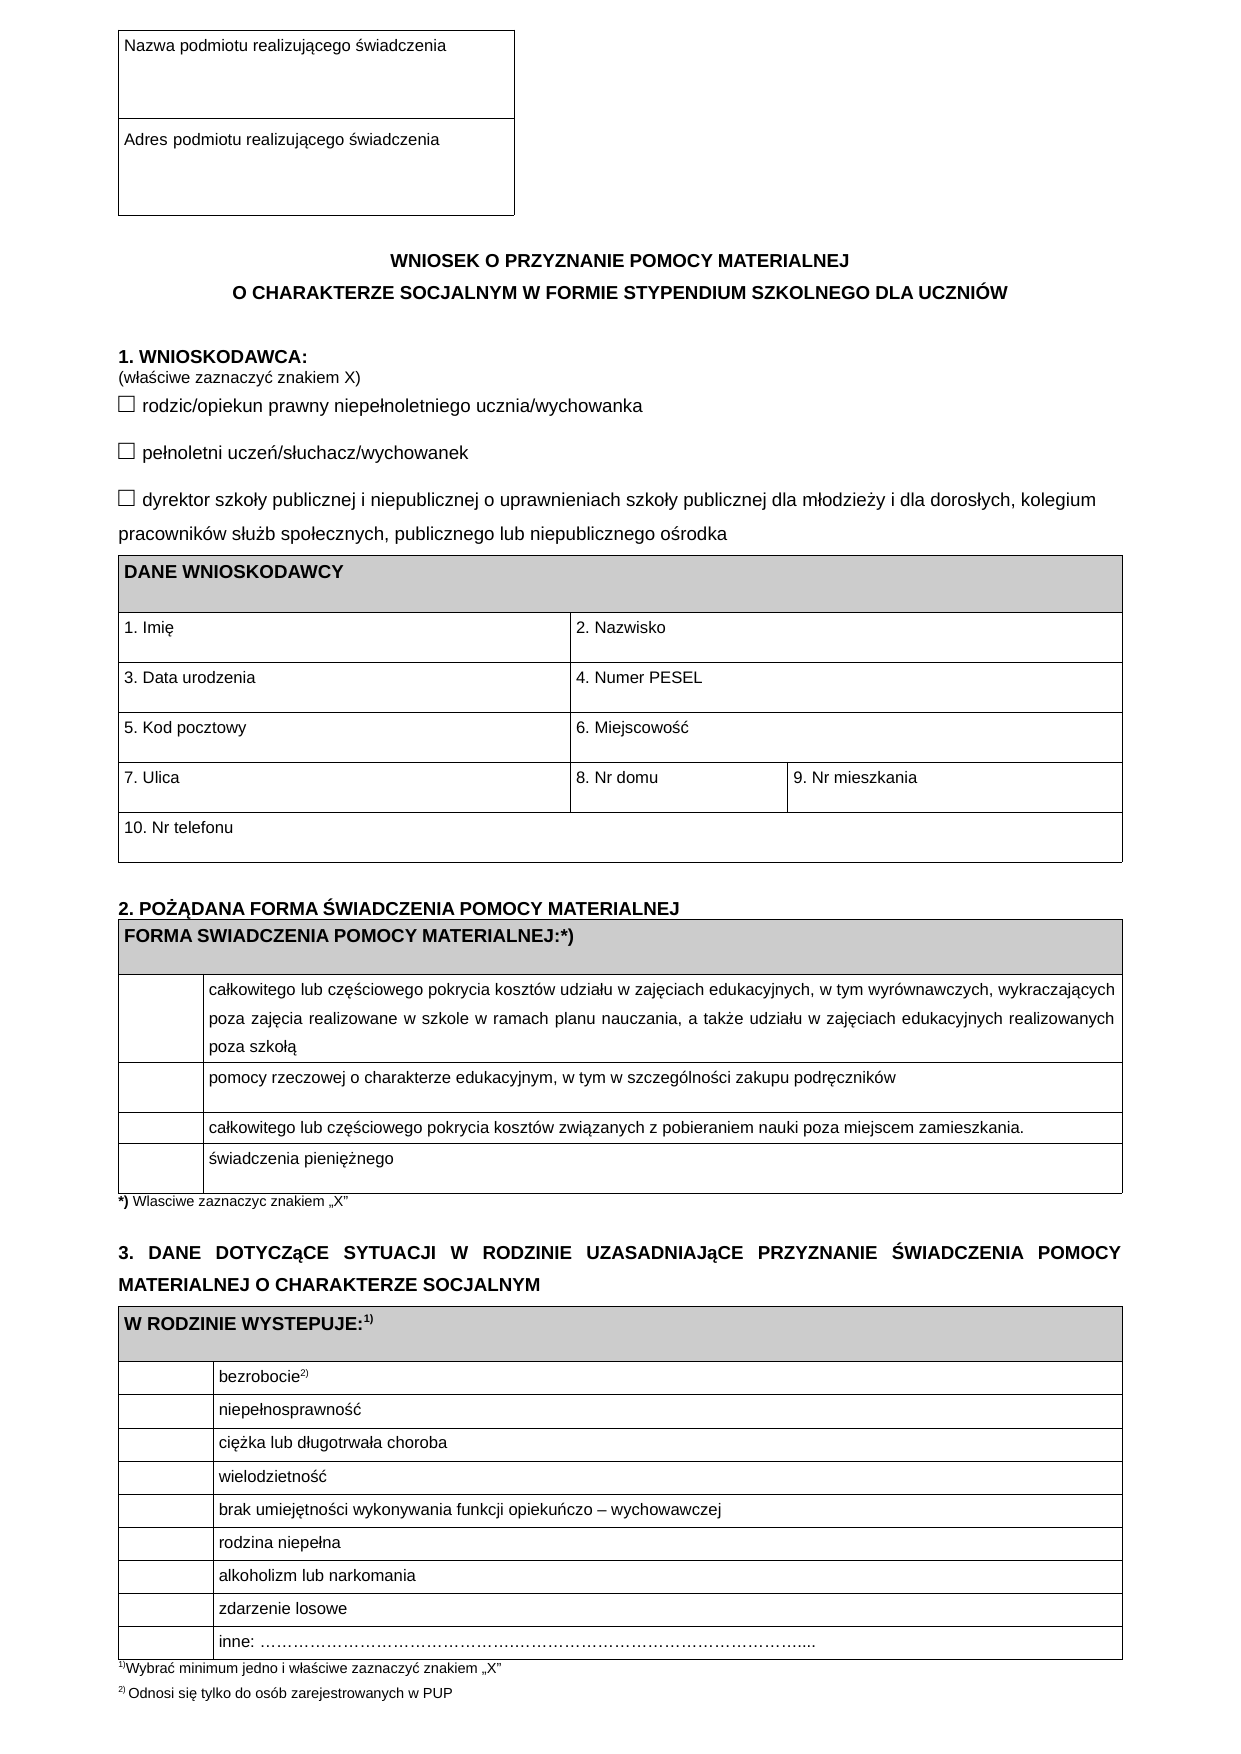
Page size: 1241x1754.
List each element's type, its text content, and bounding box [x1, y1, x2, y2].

table_header DANE WNIOSKODAWCY [119, 556, 1122, 612]
table_cell 8. Nr domu [571, 763, 787, 812]
table_cell inne: ……………………………………….…………………………………………….... [214, 1627, 1122, 1659]
table_cell całkowitego lub częściowego pokrycia kosztów udziału w zajęciach edukacyjnych, w tym wyrównawczych, wykraczających poza zajęcia realizowane w szkole w ramach planu nauczania, a także udziału w zajęciach edukacyjnych realizowanych poza szkołą [204, 975, 1122, 1062]
table_cell całkowitego lub częściowego pokrycia kosztów związanych z pobieraniem nauki poza miejscem zamieszkania. [204, 1113, 1122, 1143]
table_cell pomocy rzeczowej o charakterze edukacyjnym, w tym w szczególności zakupu podręczników [204, 1063, 1122, 1112]
text (właściwe zaznaczyć znakiem X) [118, 368, 1122, 387]
table_cell [119, 1561, 213, 1593]
table_cell 10. Nr telefonu [119, 813, 1122, 862]
table_cell brak umiejętności wykonywania funkcji opiekuńczo – wychowawczej [214, 1495, 1122, 1527]
text 2) Odnosi się tylko do osób zarejestrowanych w PUP [118, 1684, 1122, 1701]
table_cell [119, 1144, 203, 1193]
text 2. POŻĄDANA FORMA ŚWIADCZENIA POMOCY MATERIALNEJ [118, 898, 1122, 919]
table_cell 7. Ulica [119, 763, 570, 812]
text 1)Wybrać minimum jedno i właściwe zaznaczyć znakiem „X” [118, 1660, 1122, 1676]
table_header Nazwa podmiotu realizującego świadczenia [119, 31, 514, 118]
table_header FORMA SWIADCZENIA POMOCY MATERIALNEJ:*) [119, 920, 1122, 974]
table_cell [119, 1362, 213, 1394]
text 3. DANE DOTYCZąCE SYTUACJI W RODZINIE UZASADNIAJąCE PRZYZNANIE ŚWIADCZENIA POMOCY MATERIALNEJ O CHARAKTERZE SOCJALNYM [118, 1242, 1122, 1296]
table_cell [119, 975, 203, 1062]
table_cell [119, 1528, 213, 1560]
table_cell alkoholizm lub narkomania [214, 1561, 1122, 1593]
text *) Wlasciwe zaznaczyc znakiem „X” [118, 1194, 1122, 1209]
text 1. WNIOSKODAWCA: [118, 346, 1122, 368]
table_cell 1. Imię [119, 613, 570, 662]
table_cell zdarzenie losowe [214, 1594, 1122, 1626]
table_cell [119, 1063, 203, 1112]
table_cell [119, 1429, 213, 1461]
table_cell 4. Numer PESEL [571, 663, 1122, 712]
table_cell ciężka lub długotrwała choroba [214, 1429, 1122, 1461]
table_cell 6. Miejscowość [571, 713, 1122, 762]
table_cell 9. Nr mieszkania [788, 763, 1122, 812]
table_cell [119, 1495, 213, 1527]
table_cell 3. Data urodzenia [119, 663, 570, 712]
table_cell niepełnosprawność [214, 1395, 1122, 1427]
table_cell [119, 1627, 213, 1659]
table_cell 2. Nazwisko [571, 613, 1122, 662]
table_cell rodzina niepełna [214, 1528, 1122, 1560]
table_cell [119, 1594, 213, 1626]
table_cell [119, 1113, 203, 1143]
table_cell [119, 1462, 213, 1494]
text O CHARAKTERZE SOCJALNYM W FORMIE STYPENDIUM SZKOLNEGO DLA UCZNIÓW [118, 282, 1122, 303]
table_cell 5. Kod pocztowy [119, 713, 570, 762]
text WNIOSEK O PRZYZNANIE POMOCY MATERIALNEJ [118, 249, 1122, 271]
text □ rodzic/opiekun prawny niepełnoletniego ucznia/wychowanka [118, 387, 1122, 418]
text □ dyrektor szkoły publicznej i niepublicznej o uprawnieniach szkoły publicznej dla młodzieży i dla dorosłych, kolegium pracowników służb społecznych, publicznego lub niepublicznego ośrodka [118, 481, 1122, 544]
text □ pełnoletni uczeń/słuchacz/wychowanek [118, 434, 1122, 465]
table_cell wielodzietność [214, 1462, 1122, 1494]
table_header W RODZINIE WYSTEPUJE:1) [119, 1307, 1122, 1361]
table_cell [119, 1395, 213, 1427]
table_cell Adres podmiotu realizującego świadczenia [119, 119, 514, 215]
table_cell świadczenia pieniężnego [204, 1144, 1122, 1193]
table_cell bezrobocie2) [214, 1362, 1122, 1394]
